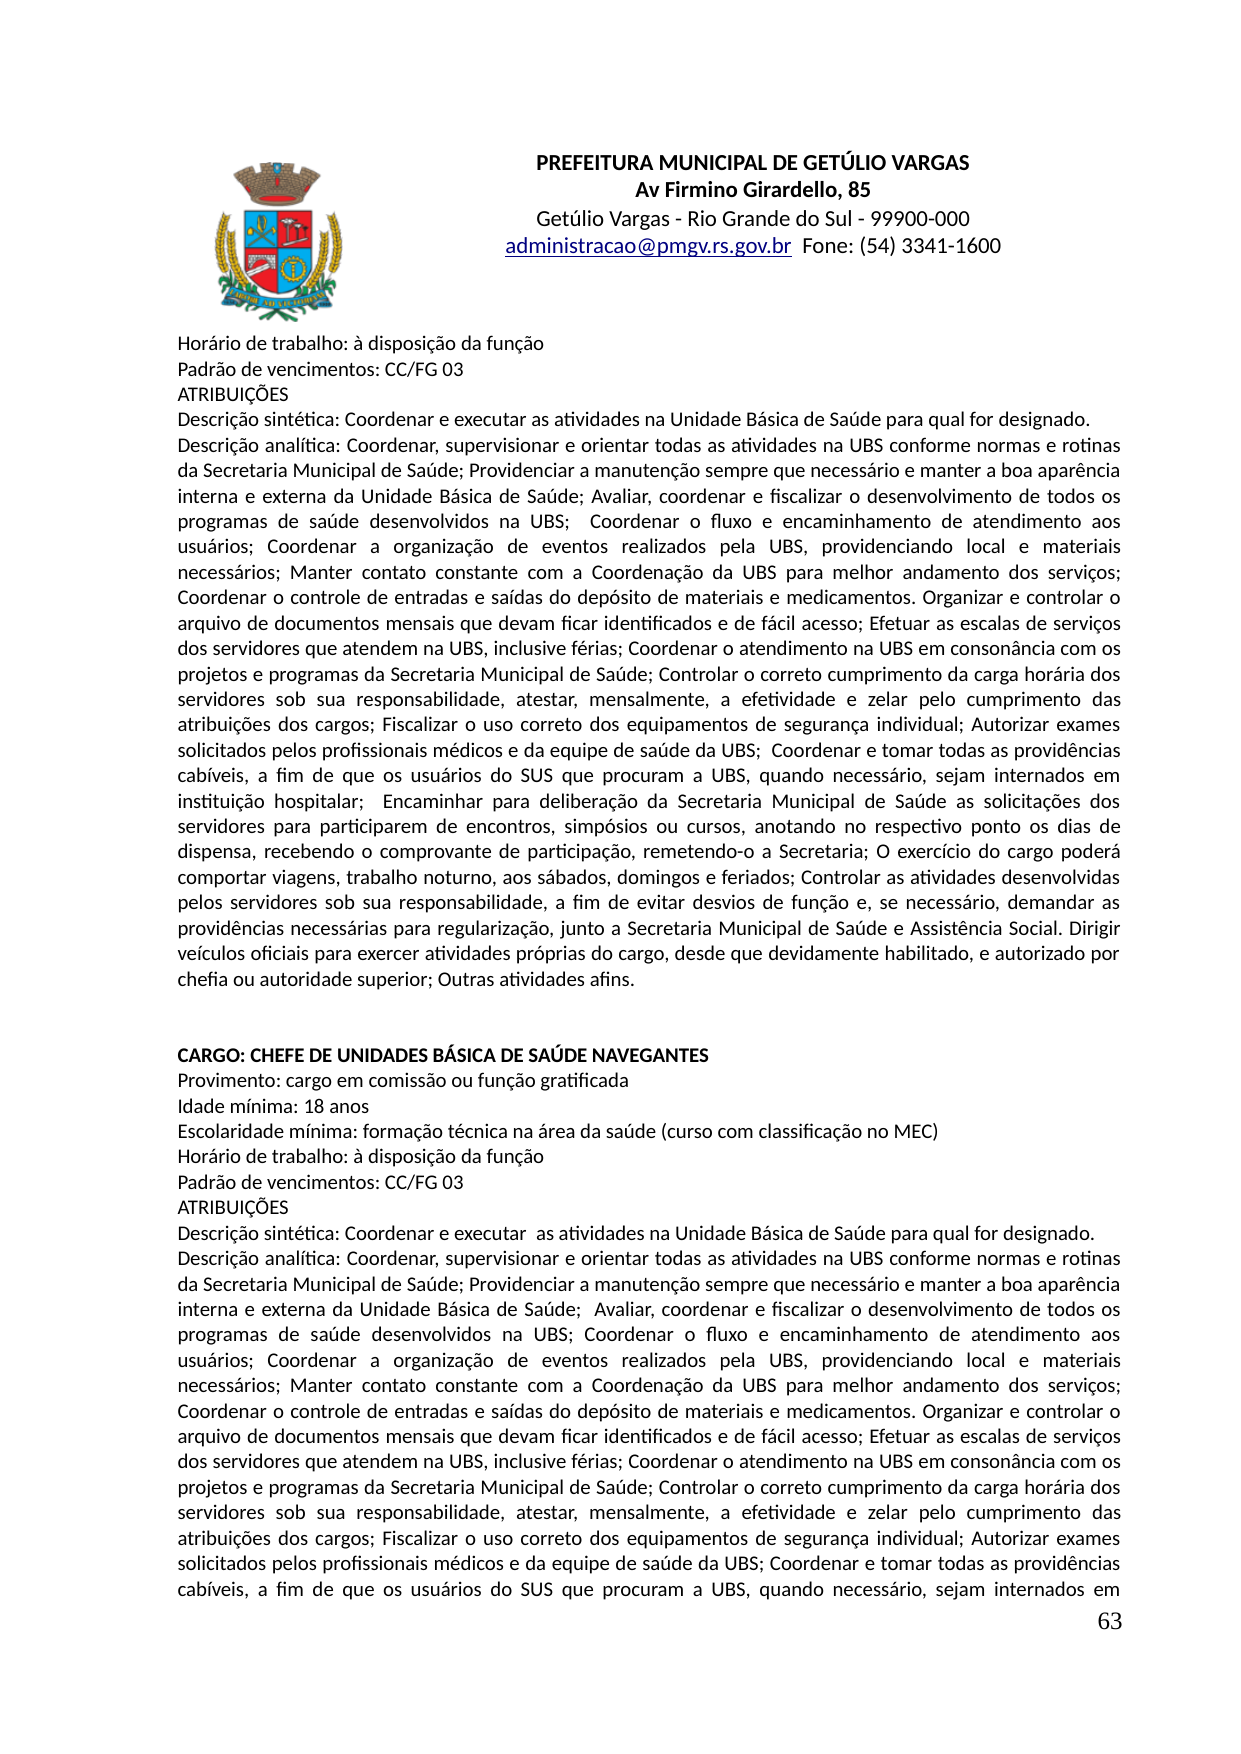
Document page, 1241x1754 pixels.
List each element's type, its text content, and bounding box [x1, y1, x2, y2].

text Descrição analítica: Coordenar, supervisionar e orientar todas as atividades na UBS conforme normas e rotinas da Secretaria Municipal de Saúde; Providenciar a manutenção sempre que necessário e manter a boa aparência interna e externa da Unidade Básica de Saúde; Avaliar, coordenar e fiscalizar o desenvolvimento de todos os programas de saúde desenvolvidos na UBS; Coordenar o fluxo e encaminhamento de atendimento aos usuários; Coordenar a organização de eventos realizados pela UBS, providenciando local e materiais necessários; Manter contato constante com a Coordenação da UBS para melhor andamento dos serviços; Coordenar o controle de entradas e saídas do depósito de materiais e medicamentos. Organizar e controlar o arquivo de documentos mensais que devam ficar identificados e de fácil acesso; Efetuar as escalas de serviços dos servidores que atendem na UBS, inclusive férias; Coordenar o atendimento na UBS em consonância com os projetos e programas da Secretaria Municipal de Saúde; Controlar o correto cumprimento da carga horária dos servidores sob sua responsabilidade, atestar, mensalmente, a efetividade e zelar pelo cumprimento das atribuições dos cargos; Fiscalizar o uso correto dos equipamentos de segurança individual; Autorizar exames solicitados pelos profissionais médicos e da equipe de saúde da UBS; Coordenar e tomar todas as providências cabíveis, a fim de que os usuários do SUS que procuram a UBS, quando necessário, sejam internados em instituição hospitalar; Encaminhar para deliberação da Secretaria Municipal de Saúde as solicitações dos servidores para participarem de encontros, simpósios ou cursos, anotando no respectivo ponto os dias de dispensa, recebendo o comprovante de participação, remetendo-o a Secretaria; O exercício do cargo poderá comportar viagens, trabalho noturno, aos sábados, domingos e feriados; Controlar as atividades desenvolvidas pelos servidores sob sua responsabilidade, a fim de evitar desvios de função e, se necessário, demandar as providências necessárias para regularização, junto a Secretaria Municipal de Saúde e Assistência Social. Dirigir veículos oficiais para exercer atividades próprias do cargo, desde que devidamente habilitado, e autorizado por chefia ou autoridade superior; Outras atividades afins. [177, 432, 1122, 991]
text ATRIBUIÇÕES [177, 1194, 1122, 1220]
text Provimento: cargo em comissão ou função gratificada [177, 1067, 1122, 1093]
text Horário de trabalho: à disposição da função [177, 330, 1122, 356]
text Horário de trabalho: à disposição da função [177, 1144, 1122, 1169]
text Idade mínima: 18 anos [177, 1093, 1122, 1118]
text Padrão de vencimentos: CC/FG 03 [177, 1169, 1122, 1194]
text Padrão de vencimentos: CC/FG 03 [177, 356, 1122, 381]
text CARGO: CHEFE DE UNIDADES BÁSICA DE SAÚDE NAVEGANTES [177, 1042, 1122, 1067]
text Escolaridade mínima: formação técnica na área da saúde (curso com classificação no MEC) [177, 1118, 1122, 1144]
text ATRIBUIÇÕES [177, 381, 1122, 407]
text Descrição sintética: Coordenar e executar as atividades na Unidade Básica de Saúde para qual for designado. [177, 407, 1122, 432]
text Descrição analítica: Coordenar, supervisionar e orientar todas as atividades na UBS conforme normas e rotinas da Secretaria Municipal de Saúde; Providenciar a manutenção sempre que necessário e manter a boa aparência interna e externa da Unidade Básica de Saúde; Avaliar, coordenar e fiscalizar o desenvolvimento de todos os programas de saúde desenvolvidos na UBS; Coordenar o fluxo e encaminhamento de atendimento aos usuários; Coordenar a organização de eventos realizados pela UBS, providenciando local e materiais necessários; Manter contato constante com a Coordenação da UBS para melhor andamento dos serviços; Coordenar o controle de entradas e saídas do depósito de materiais e medicamentos. Organizar e controlar o arquivo de documentos mensais que devam ficar identificados e de fácil acesso; Efetuar as escalas de serviços dos servidores que atendem na UBS, inclusive férias; Coordenar o atendimento na UBS em consonância com os projetos e programas da Secretaria Municipal de Saúde; Controlar o correto cumprimento da carga horária dos servidores sob sua responsabilidade, atestar, mensalmente, a efetividade e zelar pelo cumprimento das atribuições dos cargos; Fiscalizar o uso correto dos equipamentos de segurança individual; Autorizar exames solicitados pelos profissionais médicos e da equipe de saúde da UBS; Coordenar e tomar todas as providências cabíveis, a fim de que os usuários do SUS que procuram a UBS, quando necessário, sejam internados em [177, 1245, 1122, 1601]
text Descrição sintética: Coordenar e executar as atividades na Unidade Básica de Saúde para qual for designado. [177, 1220, 1122, 1245]
